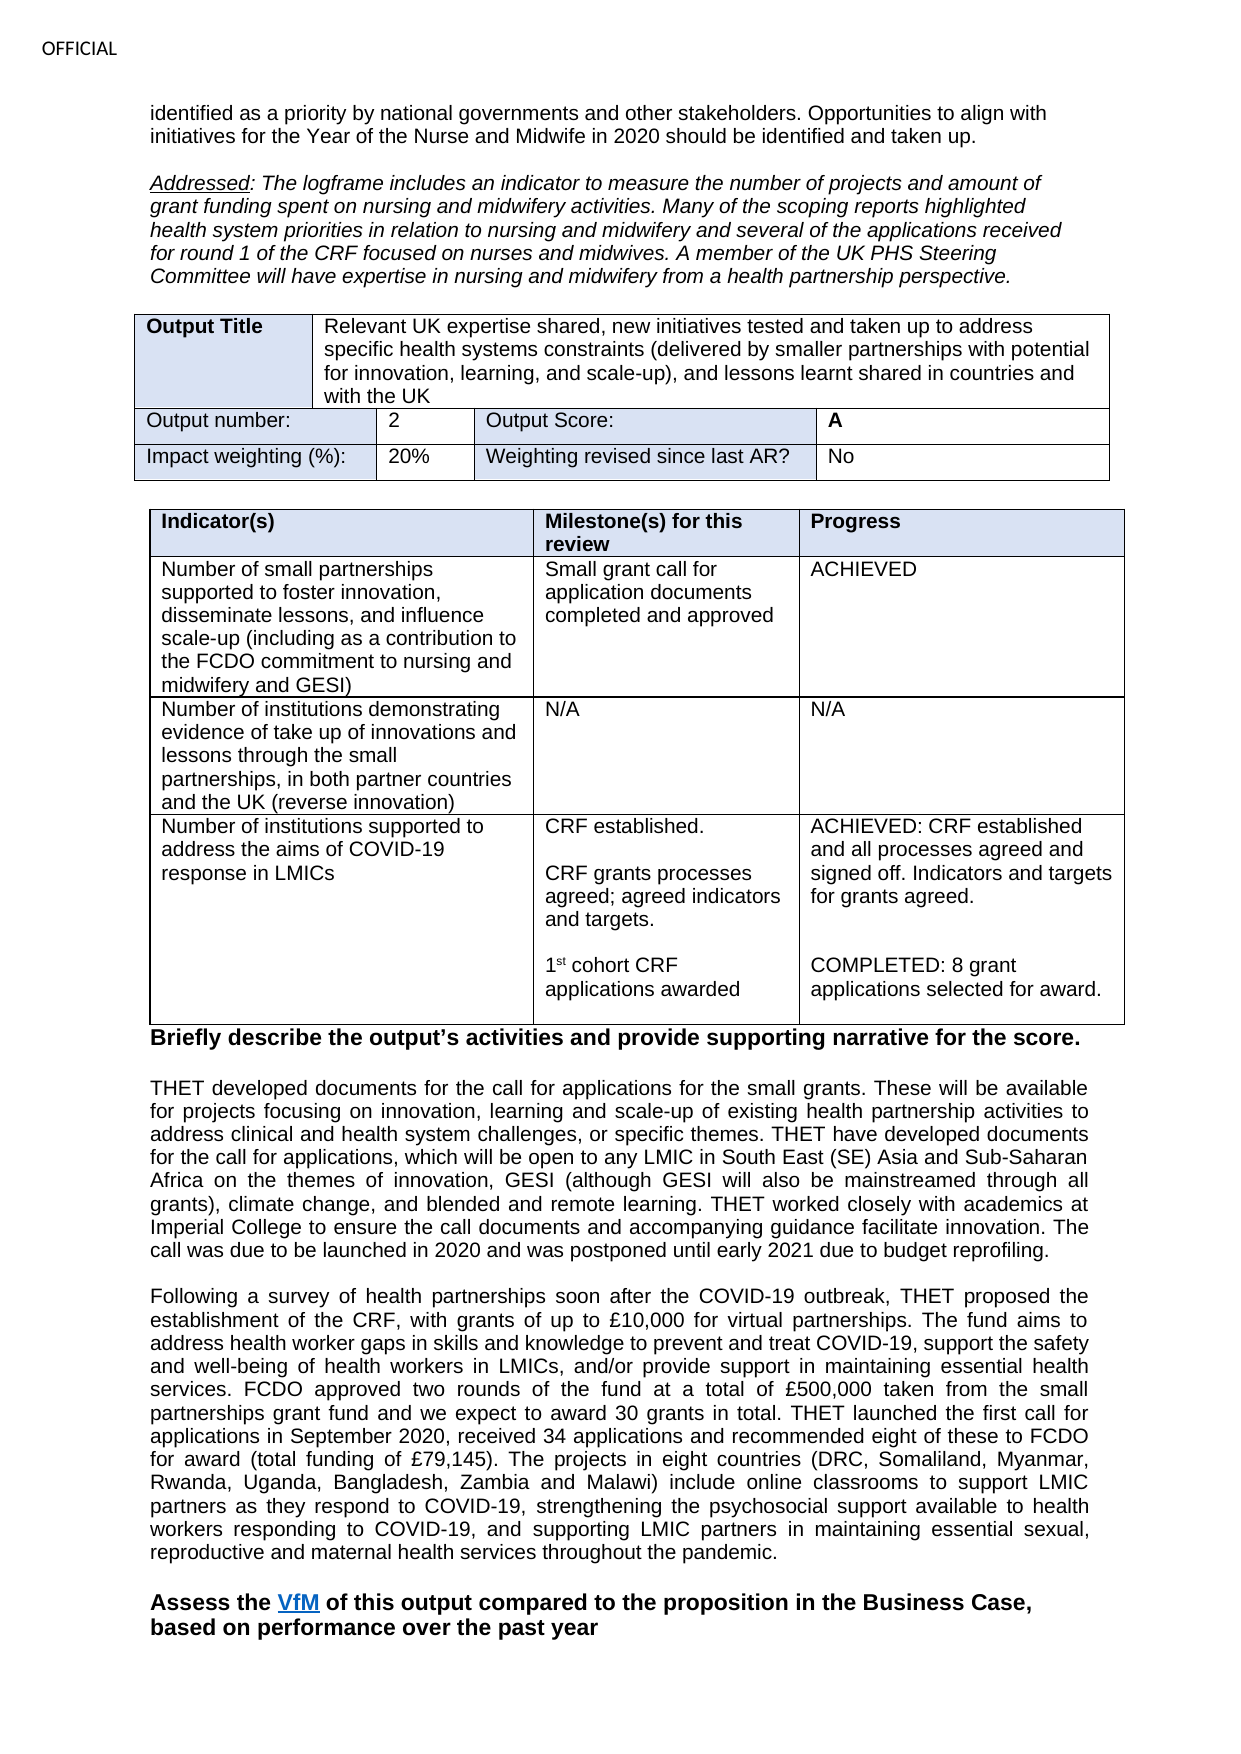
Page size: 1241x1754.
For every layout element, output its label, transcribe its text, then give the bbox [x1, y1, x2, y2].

table_cell Small grant call for application documents completed and approved [534, 557, 799, 696]
table_cell A [817, 409, 1109, 444]
text Assess the VfM of this output compared to the proposition in the Business Case, based on performance over the past year [150, 1589, 1090, 1641]
text identified as a priority by national governments and other stakeholders. Opportunities to align with initiatives for the Year of the Nurse and Midwife in 2020 should be identified and taken up. [150, 102, 1090, 148]
table_cell ACHIEVED [800, 557, 1124, 696]
table_cell Number of institutions supported to address the aims of COVID-19 response in LMICs [151, 815, 533, 1024]
table_cell ACHIEVED: CRF established and all processes agreed and signed off. Indicators and targets for grants agreed. COMPLETED: 8 grant applications selected for award. [800, 815, 1124, 1024]
table_header Indicator(s) [151, 510, 533, 556]
table_cell CRF established. CRF grants processes agreed; agreed indicators and targets. 1st cohort CRF applications awarded [534, 815, 799, 1024]
table_cell 2 [377, 409, 474, 444]
text THET developed documents for the call for applications for the small grants. These will be available for projects focusing on innovation, learning and scale-up of existing health partnership activities to address clinical and health system challenges, or specific themes. THET have developed documents for the call for applications, which will be open to any LMIC in South East (SE) Asia and Sub-Saharan Africa on the themes of innovation, GESI (although GESI will also be mainstreamed through all grants), climate change, and blended and remote learning. THET worked closely with academics at Imperial College to ensure the call documents and accompanying guidance facilitate innovation. The call was due to be launched in 2020 and was postponed until early 2021 due to budget reprofiling. [150, 1076, 1090, 1262]
text Following a survey of health partnerships soon after the COVID-19 outbreak, THET proposed the establishment of the CRF, with grants of up to £10,000 for virtual partnerships. The fund aims to address health worker gaps in skills and knowledge to prevent and treat COVID-19, support the safety and well-being of health workers in LMICs, and/or provide support in maintaining essential health services. FCDO approved two rounds of the fund at a total of £500,000 taken from the small partnerships grant fund and we expect to award 30 grants in total. THET launched the first call for applications in September 2020, received 34 applications and recommended eight of these to FCDO for award (total funding of £79,145). The projects in eight countries (DRC, Somaliland, Myanmar, Rwanda, Uganda, Bangladesh, Zambia and Malawi) include online classrooms to support LMIC partners as they respond to COVID-19, strengthening the psychosocial support available to health workers responding to COVID-19, and supporting LMIC partners in maintaining essential sexual, reproductive and maternal health services throughout the pandemic. [150, 1285, 1090, 1564]
table_cell Output number: [135, 409, 376, 444]
table_header Relevant UK expertise shared, new initiatives tested and taken up to address specific health systems constraints (delivered by smaller partnerships with potential for innovation, learning, and scale-up), and lessons learnt shared in countries and with the UK [313, 315, 1109, 407]
text Briefly describe the output’s activities and provide supporting narrative for the score. [150, 1025, 1090, 1050]
table_cell Impact weighting (%): [135, 445, 376, 479]
table_header Progress [800, 510, 1124, 556]
table_header Output Title [135, 315, 312, 407]
table_cell No [817, 445, 1109, 479]
table_cell Number of small partnerships supported to foster innovation, disseminate lessons, and influence scale-up (including as a contribution to the FCDO commitment to nursing and midwifery and GESI) [151, 557, 533, 696]
text Addressed: The logframe includes an indicator to measure the number of projects and amount of grant funding spent on nursing and midwifery activities. Many of the scoping reports highlighted health system priorities in relation to nursing and midwifery and several of the applications received for round 1 of the CRF focused on nurses and midwives. A member of the UK PHS Steering Committee will have expertise in nursing and midwifery from a health partnership perspective. [150, 172, 1090, 288]
table_cell 20% [377, 445, 474, 479]
table_cell Number of institutions demonstrating evidence of take up of innovations and lessons through the small partnerships, in both partner countries and the UK (reverse innovation) [151, 698, 533, 814]
table_cell Weighting revised since last AR? [475, 445, 816, 479]
table_cell N/A [534, 698, 799, 814]
table_cell Output Score: [475, 409, 816, 444]
table_cell N/A [800, 698, 1124, 814]
table_header Milestone(s) for this review [534, 510, 799, 556]
